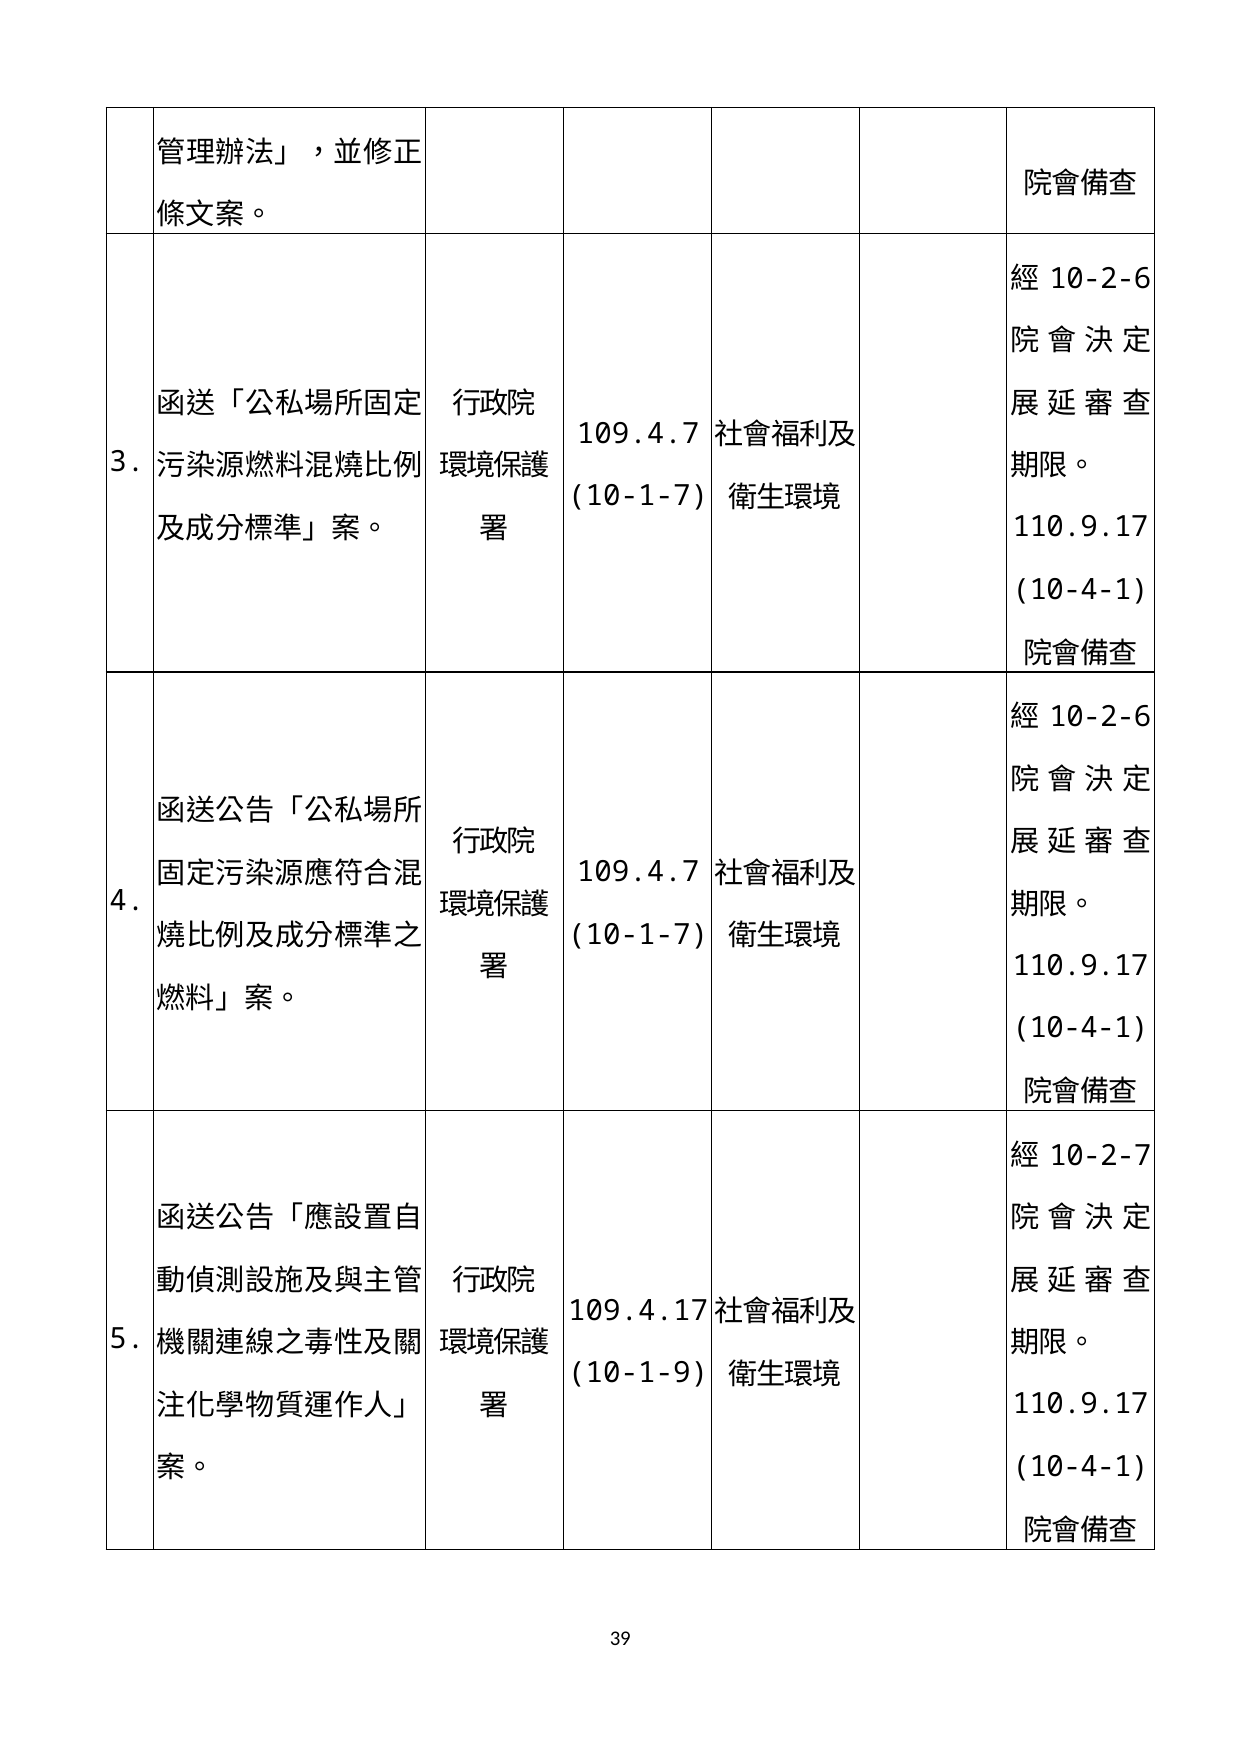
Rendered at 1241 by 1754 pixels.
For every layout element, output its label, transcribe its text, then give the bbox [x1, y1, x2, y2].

table_cell 社會福利及衛生環境 [712, 1111, 859, 1548]
table_cell 行政院 環境保護署 [426, 1111, 563, 1548]
table_cell 函送「公私場所固定污染源燃料混燒比例及成分標準」案。 [154, 234, 425, 671]
table_cell [712, 108, 859, 233]
table_cell [860, 108, 1006, 233]
table_cell 函送公告「應設置自動偵測設施及與主管機關連線之毒性及關注化學物質運作人」案。 [154, 1111, 425, 1548]
table_cell 管理辦法」，並修正條文案。 [154, 108, 425, 233]
table_cell [107, 234, 153, 671]
table_cell [860, 234, 1006, 671]
table_cell 經10-2-6院會決定展延審查期限。 110.9.17 (10-4-1) 院會備查 [1007, 234, 1154, 671]
table_cell 社會福利及衛生環境 [712, 234, 859, 671]
table_cell 109.4.7 (10-1-7) [564, 234, 711, 671]
table_cell 行政院 環境保護署 [426, 234, 563, 671]
table_cell [860, 673, 1006, 1110]
table_cell [107, 108, 153, 233]
table_cell 函送公告「公私場所固定污染源應符合混燒比例及成分標準之燃料」案。 [154, 673, 425, 1110]
table_cell 109.4.17 (10-1-9) [564, 1111, 711, 1548]
table_cell [426, 108, 563, 233]
table_cell 經10-2-6院會決定展延審查期限。 110.9.17 (10-4-1) 院會備查 [1007, 673, 1154, 1110]
table_cell 109.4.7 (10-1-7) [564, 673, 711, 1110]
table_cell [107, 673, 153, 1110]
table_cell [564, 108, 711, 233]
table_cell 經10-2-7院會決定展延審查期限。 110.9.17 (10-4-1) 院會備查 [1007, 1111, 1154, 1548]
table_cell 行政院 環境保護署 [426, 673, 563, 1110]
table_cell [107, 1111, 153, 1548]
table_cell 社會福利及衛生環境 [712, 673, 859, 1110]
table_cell 院會備查 [1007, 108, 1154, 233]
table_cell [860, 1111, 1006, 1548]
